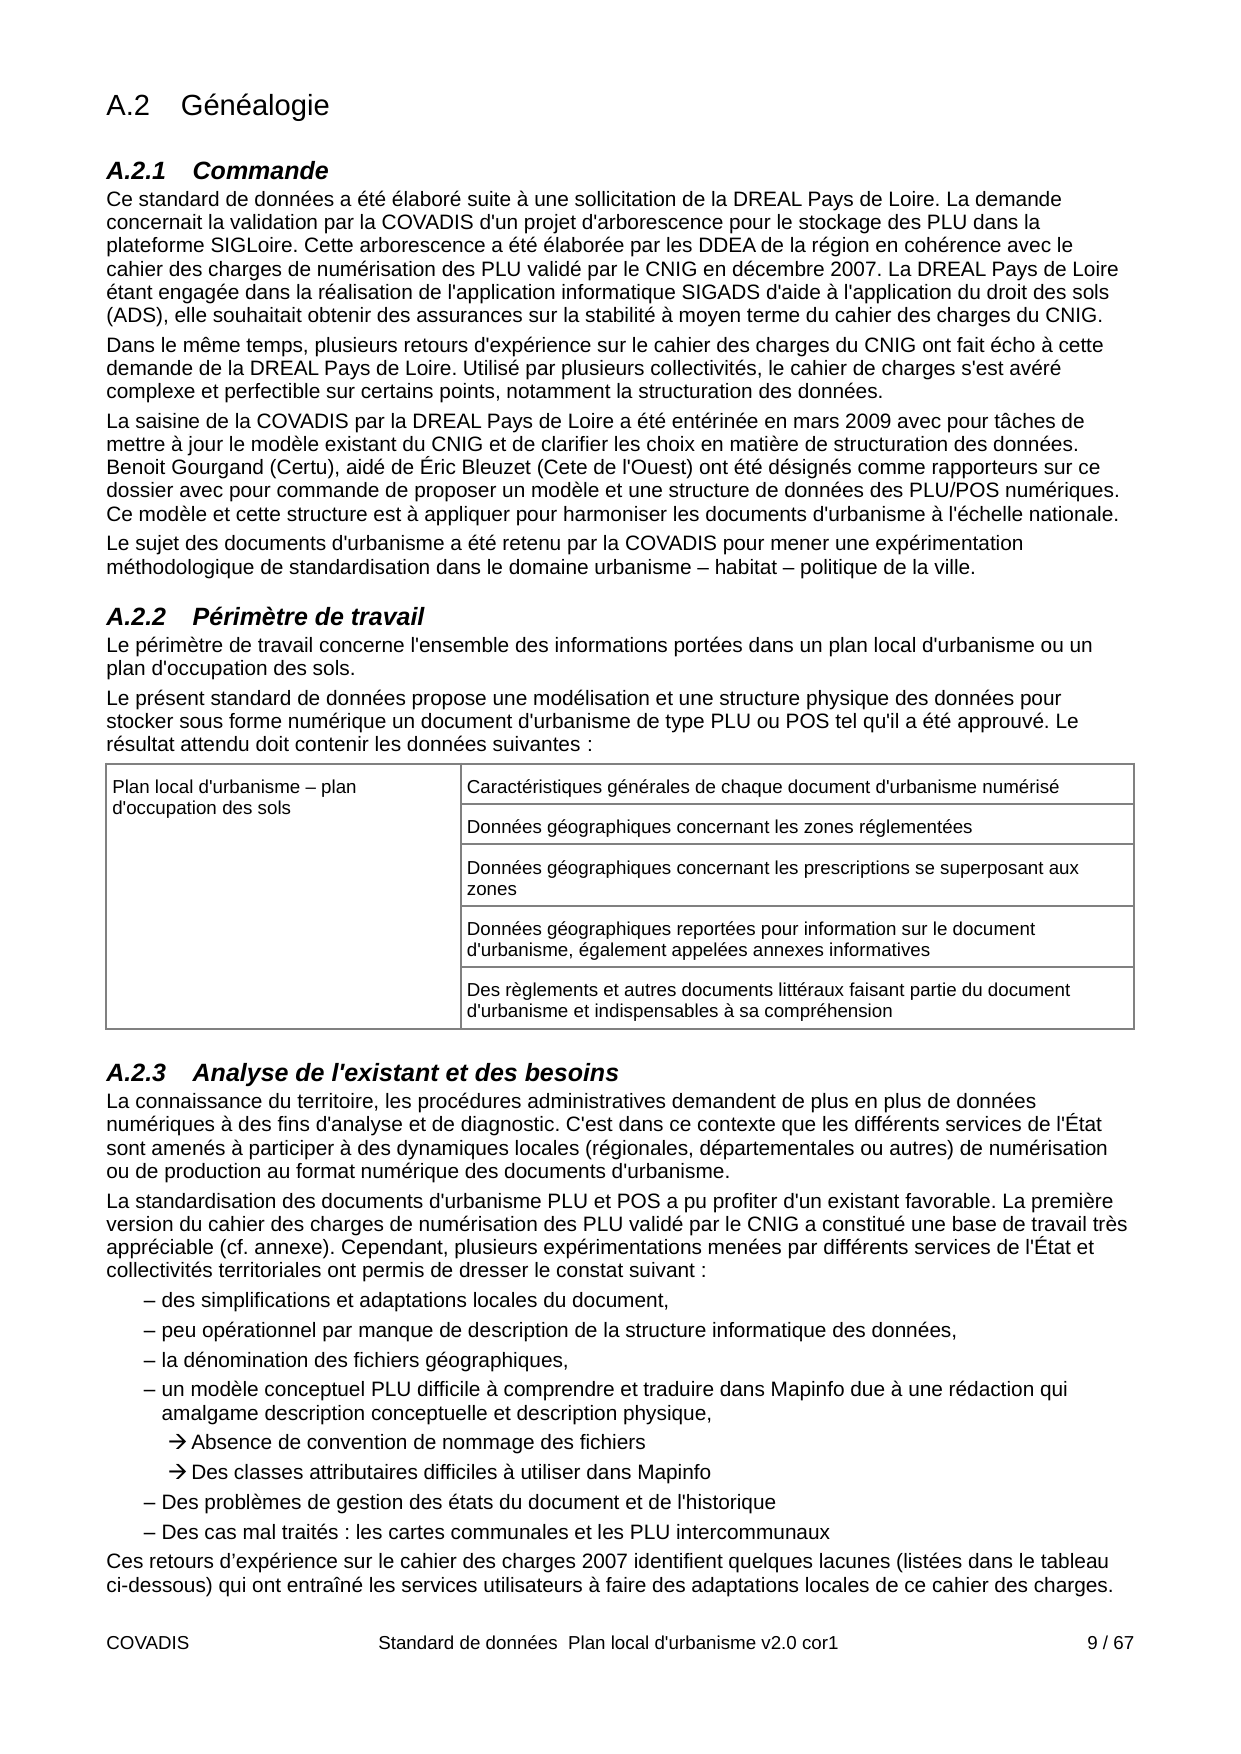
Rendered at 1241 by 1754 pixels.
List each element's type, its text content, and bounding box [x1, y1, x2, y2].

list peu opérationnel par manque de description de la structure informatique des données, [144, 1318, 1134, 1342]
list des simplifications et adaptations locales du document, [144, 1288, 1134, 1312]
subtitle Généalogie [106, 88, 1134, 121]
table_cell Données géographiques concernant les prescriptions se superposant aux zones [462, 845, 1133, 905]
list un modèle conceptuel PLU difficile à comprendre et traduire dans Mapinfo due à une rédaction qui amalgame description conceptuelle et description physique, [144, 1378, 1134, 1424]
text Ce standard de données a été élaboré suite à une sollicitation de la DREAL Pays de Loire. La demande concernait la validation par la COVADIS d'un projet d'arborescence pour le stockage des PLU dans la plateforme SIGLoire. Cette arborescence a été élaborée par les DDEA de la région en cohérence avec le cahier des charges de numérisation des PLU validé par le CNIG en décembre 2007. La DREAL Pays de Loire étant engagée dans la réalisation de l'application informatique SIGADS d'aide à l'application du droit des sols (ADS), elle souhaitait obtenir des assurances sur la stabilité à moyen terme du cahier des charges du CNIG. [106, 187, 1134, 327]
text La standardisation des documents d'urbanisme PLU et POS a pu profiter d'un existant favorable. La première version du cahier des charges de numérisation des PLU validé par le CNIG a constitué une base de travail très appréciable (cf. annexe). Cependant, plusieurs expérimentations menées par différents services de l'État et collectivités territoriales ont permis de dresser le constat suivant : [106, 1189, 1134, 1282]
subtitle Périmètre de travail [106, 603, 1134, 631]
table_cell Données géographiques concernant les zones réglementées [462, 805, 1133, 843]
text Le périmètre de travail concerne l'ensemble des informations portées dans un plan local d'urbanisme ou un plan d'occupation des sols. [106, 633, 1134, 680]
text La connaissance du territoire, les procédures administratives demandent de plus en plus de données numériques à des fins d'analyse et de diagnostic. C'est dans ce contexte que les différents services de l'État sont amenés à participer à des dynamiques locales (régionales, départementales ou autres) de numérisation ou de production au format numérique des documents d'urbanisme. [106, 1090, 1134, 1183]
subtitle Analyse de l'existant et des besoins [106, 1059, 1134, 1087]
table_cell Des règlements et autres documents littéraux faisant partie du document d'urbanisme et indispensables à sa compréhension [462, 968, 1133, 1027]
list Des problèmes de gestion des états du document et de l'historique [144, 1491, 1134, 1514]
table_header Caractéristiques générales de chaque document d'urbanisme numérisé [462, 765, 1133, 803]
list Absence de convention de nommage des fichiers [167, 1431, 1134, 1454]
text Ces retours d’expérience sur le cahier des charges 2007 identifient quelques lacunes (listées dans le tableau ci-dessous) qui ont entraîné les services utilisateurs à faire des adaptations locales de ce cahier des charges. [106, 1550, 1134, 1597]
subtitle Commande [106, 157, 1134, 184]
table_cell Données géographiques reportées pour information sur le document d'urbanisme, également appelées annexes informatives [462, 907, 1133, 966]
text La saisine de la COVADIS par la DREAL Pays de Loire a été entérinée en mars 2009 avec pour tâches de mettre à jour le modèle existant du CNIG et de clarifier les choix en matière de structuration des données. Benoit Gourgand (Certu), aidé de Éric Bleuzet (Cete de l'Ouest) ont été désignés comme rapporteurs sur ce dossier avec pour commande de proposer un modèle et une structure de données des PLU/POS numériques. Ce modèle et cette structure est à appliquer pour harmoniser les documents d'urbanisme à l'échelle nationale. [106, 409, 1134, 526]
list Des cas mal traités : les cartes communales et les PLU intercommunaux [144, 1520, 1134, 1544]
text Dans le même temps, plusieurs retours d'expérience sur le cahier des charges du CNIG ont fait écho à cette demande de la DREAL Pays de Loire. Utilisé par plusieurs collectivités, le cahier de charges s'est avéré complexe et perfectible sur certains points, notamment la structuration des données. [106, 333, 1134, 403]
text Le sujet des documents d'urbanisme a été retenu par la COVADIS pour mener une expérimentation méthodologique de standardisation dans le domaine urbanisme – habitat – politique de la ville. [106, 532, 1134, 578]
list la dénomination des fichiers géographiques, [144, 1348, 1134, 1371]
table_header Plan local d'urbanisme – plan d'occupation des sols [107, 765, 460, 1027]
text Le présent standard de données propose une modélisation et une structure physique des données pour stocker sous forme numérique un document d'urbanisme de type PLU ou POS tel qu'il a été approuvé. Le résultat attendu doit contenir les données suivantes : [106, 686, 1134, 756]
list Des classes attributaires difficiles à utiliser dans Mapinfo [167, 1461, 1134, 1484]
